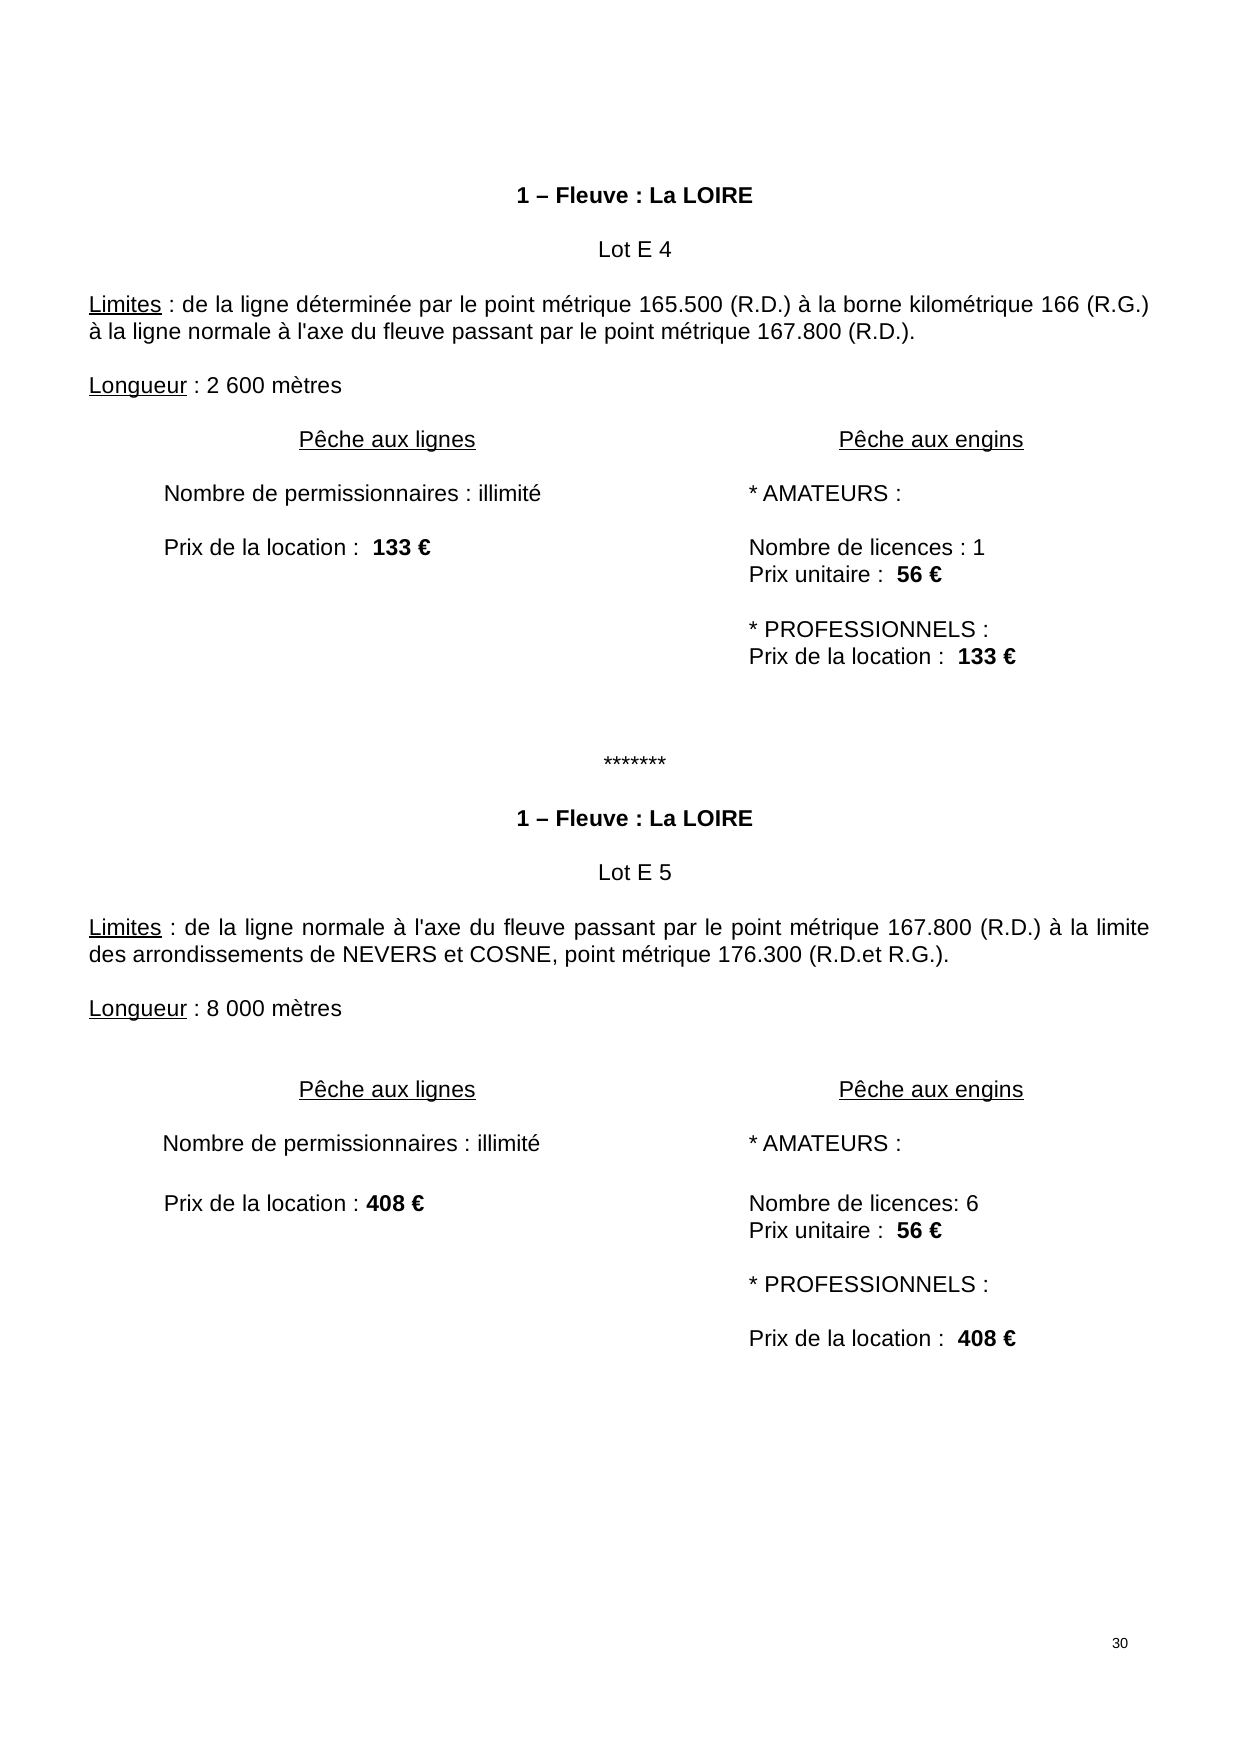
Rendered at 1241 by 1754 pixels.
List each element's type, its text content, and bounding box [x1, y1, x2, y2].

text Pêche aux lignes Pêche aux engins [118, 425, 1152, 452]
text Nombre de permissionnaires : illimité * AMATEURS : [118, 479, 1152, 507]
text * PROFESSIONNELS : [118, 1270, 1152, 1297]
text Prix de la location : 408 € [118, 1324, 1152, 1352]
text ******* [118, 750, 1152, 777]
text Lot E 4 [118, 236, 1152, 263]
text Prix de la location : 408 € Nombre de licences: 6 [118, 1189, 1152, 1216]
text Prix de la location : 133 € [118, 642, 1152, 669]
text Longueur : 2 600 mètres [88, 371, 1152, 398]
text Limites : de la ligne déterminée par le point métrique 165.500 (R.D.) à la borne kilométrique 166 (R.G.) à la ligne normale à l'axe du fleuve passant par le point métrique 167.800 (R.D.). [88, 290, 1152, 344]
text 1 – Fleuve : La LOIRE [118, 804, 1152, 832]
text Limites : de la ligne normale à l'axe du fleuve passant par le point métrique 167.800 (R.D.) à la limite des arrondissements de NEVERS et COSNE, point métrique 176.300 (R.D.et R.G.). [88, 913, 1152, 967]
text 1 – Fleuve : La LOIRE [118, 182, 1152, 209]
text Longueur : 8 000 mètres [88, 994, 1152, 1021]
text * PROFESSIONNELS : [118, 615, 1152, 642]
text Nombre de permissionnaires : illimité * AMATEURS : [162, 1129, 1152, 1157]
text Prix unitaire : 56 € [118, 561, 1152, 588]
text Prix unitaire : 56 € [118, 1216, 1152, 1243]
text Prix de la location : 133 € Nombre de licences : 1 [118, 534, 1152, 561]
text Lot E 5 [118, 859, 1152, 886]
text Pêche aux lignes Pêche aux engins [118, 1075, 1152, 1102]
